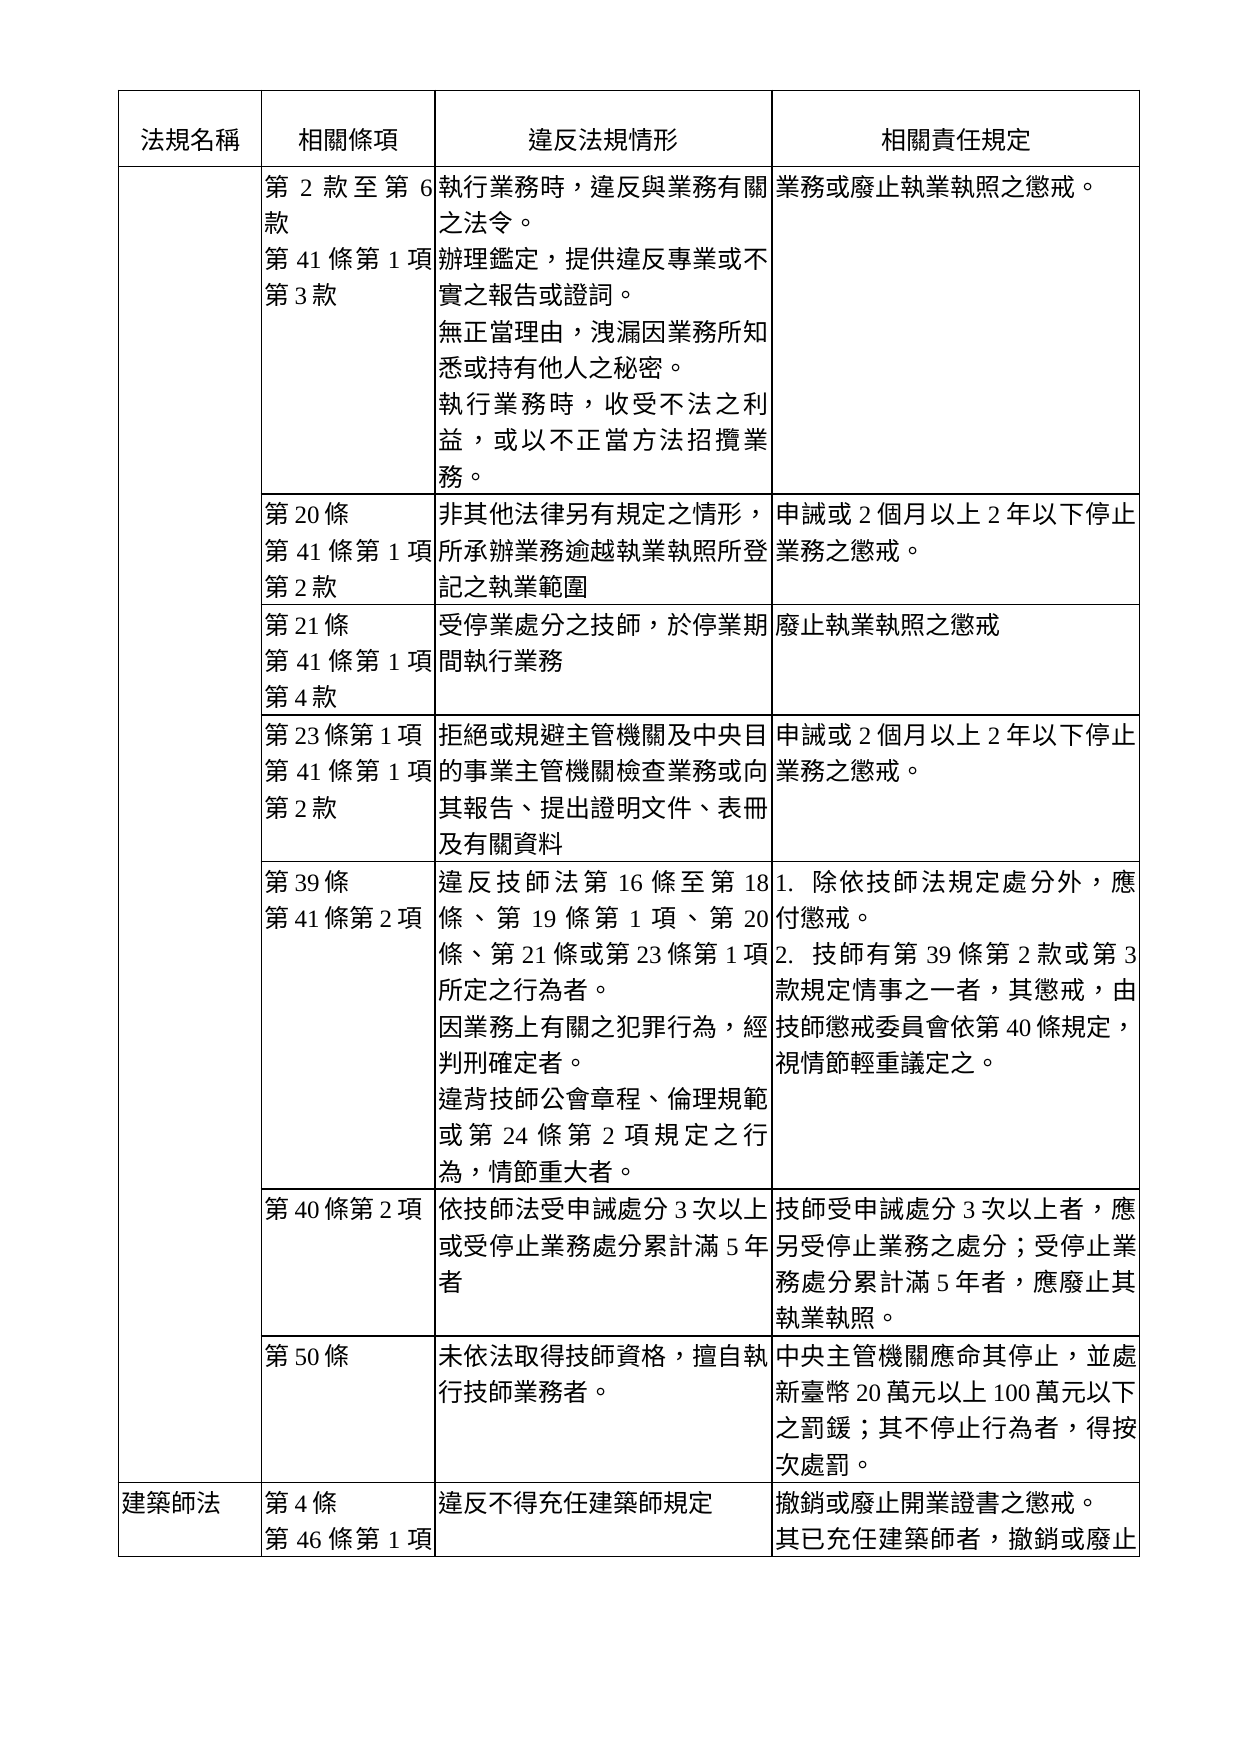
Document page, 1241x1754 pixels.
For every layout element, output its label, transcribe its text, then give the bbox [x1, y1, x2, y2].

table_cell 除依技師法規定處分外，應付懲戒。 技師有第39條第2款或第3款規定情事之一者，其懲戒，由技師懲戒委員會依第40條規定，視情節輕重議定之。 [773, 862, 1139, 1188]
table_cell 第23條第1項 第41條第1項第2款 [262, 716, 434, 861]
table_cell 申誡或2個月以上2年以下停止業務之懲戒。 [773, 495, 1139, 604]
table_cell 第40條第2項 [262, 1190, 434, 1335]
table_cell 拒絕或規避主管機關及中央目的事業主管機關檢查業務或向其報告、提出證明文件、表冊及有關資料 [436, 716, 771, 861]
table_cell 中央主管機關應命其停止，並處新臺幣20萬元以上100萬元以下之罰鍰；其不停止行為者，得按次處罰。 [773, 1337, 1139, 1481]
table_cell 第4條 第46條第1項 [262, 1483, 434, 1556]
table_cell 第2款至第6款 第41條第1項第3款 [262, 167, 434, 493]
table_cell [119, 167, 261, 1481]
table_cell 受停業處分之技師，於停業期間執行業務 [436, 605, 771, 714]
table_header 相關責任規定 [773, 91, 1139, 166]
table_cell 業務或廢止執業執照之懲戒。 [773, 167, 1139, 493]
table_cell 未依法取得技師資格，擅自執行技師業務者。 [436, 1337, 771, 1481]
table_cell 廢止執業執照之懲戒 [773, 605, 1139, 714]
table_cell 第20條 第41條第1項第2款 [262, 495, 434, 604]
table_header 相關條項 [262, 91, 434, 166]
table_cell 建築師法 [119, 1483, 261, 1556]
table_cell 第50條 [262, 1337, 434, 1481]
table_cell 違反不得充任建築師規定 [436, 1483, 771, 1556]
table_cell 執行業務時，違反與業務有關之法令。 辦理鑑定，提供違反專業或不實之報告或證詞。 無正當理由，洩漏因業務所知悉或持有他人之秘密。 執行業務時，收受不法之利益，或以不正當方法招攬業務。 [436, 167, 771, 493]
table_cell 技師受申誡處分3次以上者，應另受停止業務之處分；受停止業務處分累計滿5年者，應廢止其執業執照。 [773, 1190, 1139, 1335]
table_cell 撤銷或廢止開業證書之懲戒。 其已充任建築師者，撤銷或廢止 [773, 1483, 1139, 1556]
table_header 違反法規情形 [436, 91, 771, 166]
table_header 法規名稱 [119, 91, 261, 166]
table_cell 非其他法律另有規定之情形，所承辦業務逾越執業執照所登記之執業範圍 [436, 495, 771, 604]
table_cell 第39條 第41條第2項 [262, 862, 434, 1188]
table_cell 依技師法受申誡處分3次以上或受停止業務處分累計滿5年者 [436, 1190, 771, 1335]
table_cell 申誡或2個月以上2年以下停止業務之懲戒。 [773, 716, 1139, 861]
table_cell 第21條 第41條第1項第4款 [262, 605, 434, 714]
table_cell 違反技師法第16條至第18條、第19條第1項、第20條、第21條或第23條第1項所定之行為者。 因業務上有關之犯罪行為，經判刑確定者。 違背技師公會章程、倫理規範或第24條第2項規定之行為，情節重大者。 [436, 862, 771, 1188]
